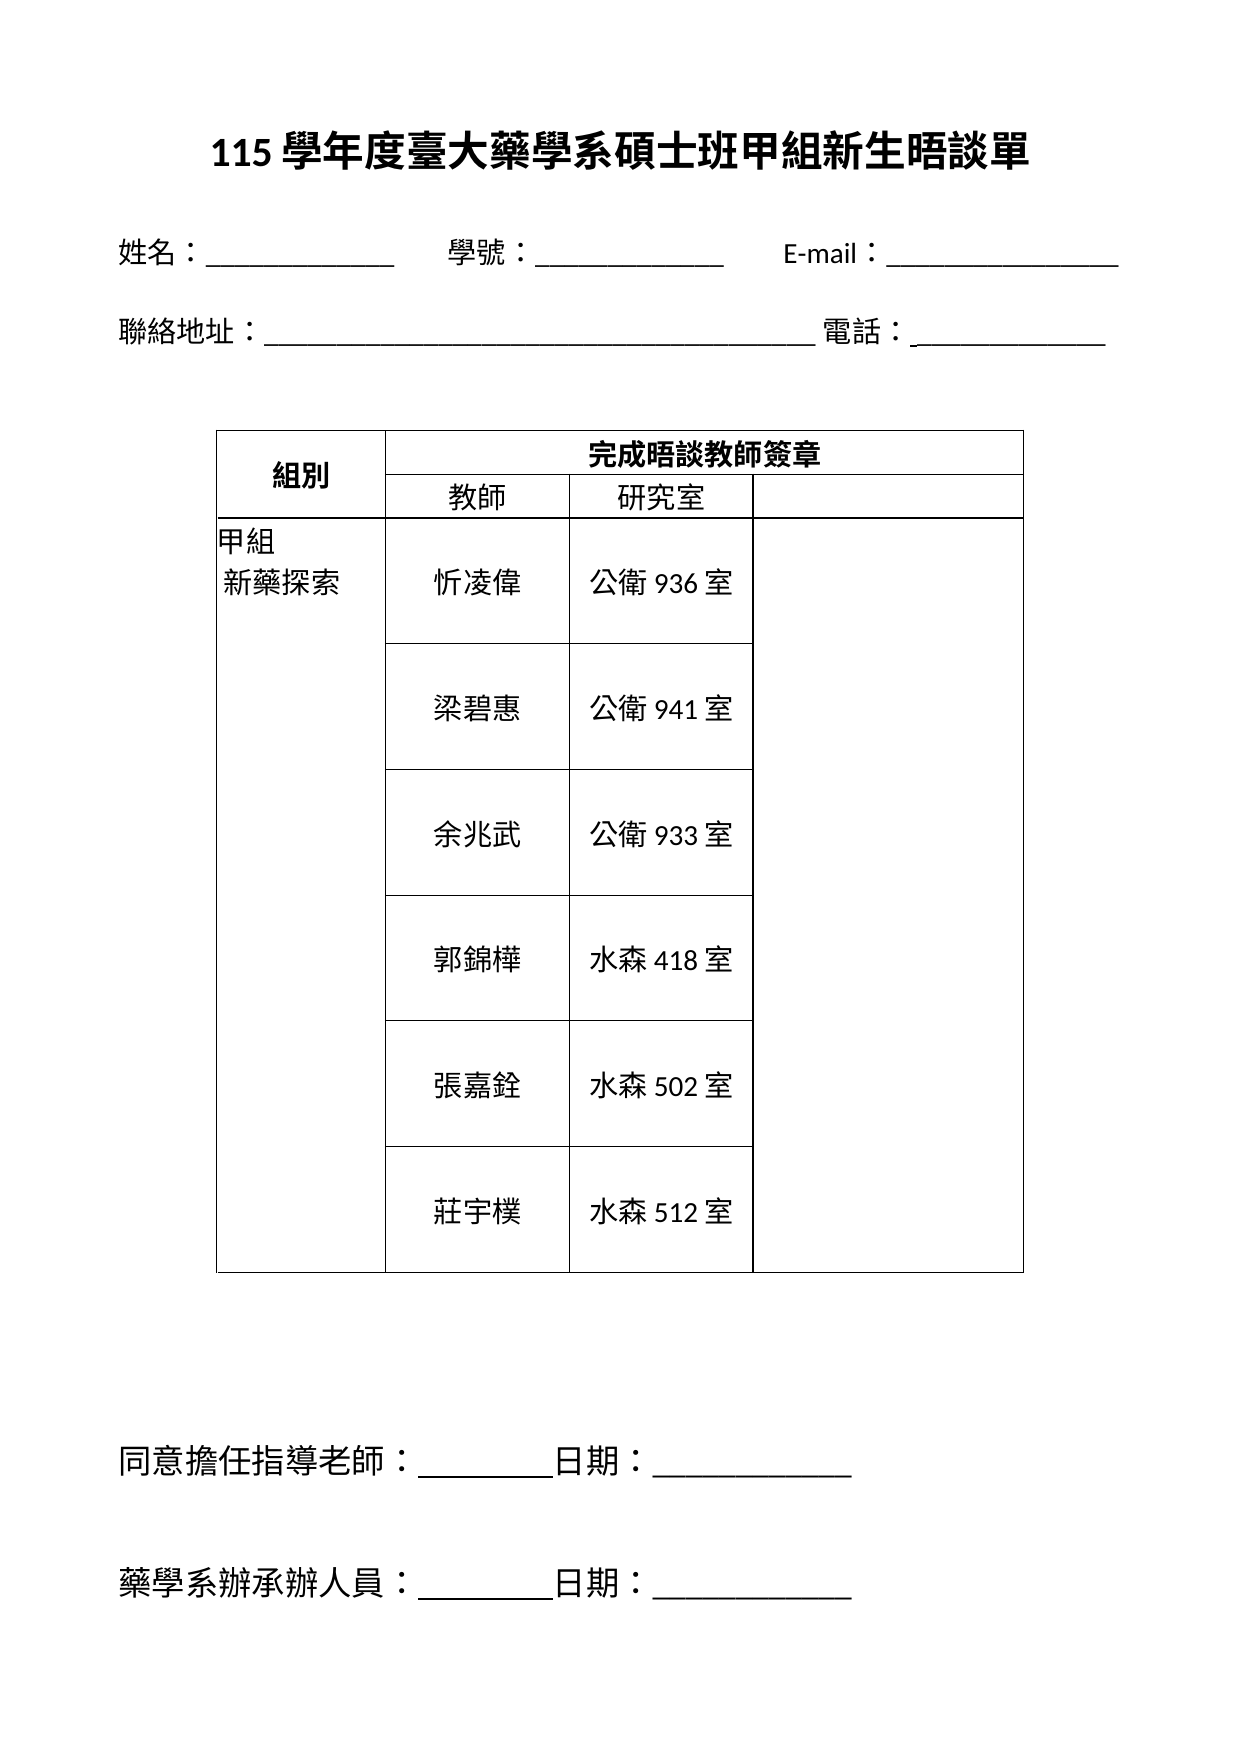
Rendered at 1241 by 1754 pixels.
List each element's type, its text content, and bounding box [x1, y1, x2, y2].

table_header 組別 [217, 431, 385, 517]
table_cell 水森512室 [570, 1147, 752, 1272]
table_cell 教師 [386, 475, 569, 517]
table_cell 水森502室 [570, 1021, 752, 1146]
table_cell 梁碧惠 [386, 644, 569, 769]
table_cell 公衛941室 [570, 644, 752, 769]
table_cell 余兆武 [386, 770, 569, 894]
table_cell 張嘉銓 [386, 1021, 569, 1146]
table_cell 郭錦樺 [386, 896, 569, 1020]
table_cell [754, 475, 1023, 517]
table_cell 甲組 新藥探索 [217, 518, 385, 1272]
text 姓名：_____________ 學號：_____________ E-mail：________________ [118, 229, 1122, 272]
table_cell [754, 519, 1023, 1272]
table_cell 公衛936室 [570, 519, 752, 643]
text 同意擔任指導老師： 日期：____________ [118, 1434, 1122, 1483]
text 115學年度臺大藥學系碩士班甲組新生晤談單 [118, 118, 1122, 178]
text 藥學系辦承辦人員： 日期：____________ [118, 1557, 1122, 1605]
table_cell 忻凌偉 [386, 519, 569, 643]
table_cell 莊宇樸 [386, 1147, 569, 1272]
table_cell 公衛933室 [570, 770, 752, 894]
table_header 完成晤談教師簽章 [386, 431, 1023, 473]
text 聯絡地址：______________________________________ 電話： _____________ [118, 309, 1122, 351]
table_cell 研究室 [570, 475, 752, 517]
table_cell 水森418室 [570, 896, 752, 1020]
